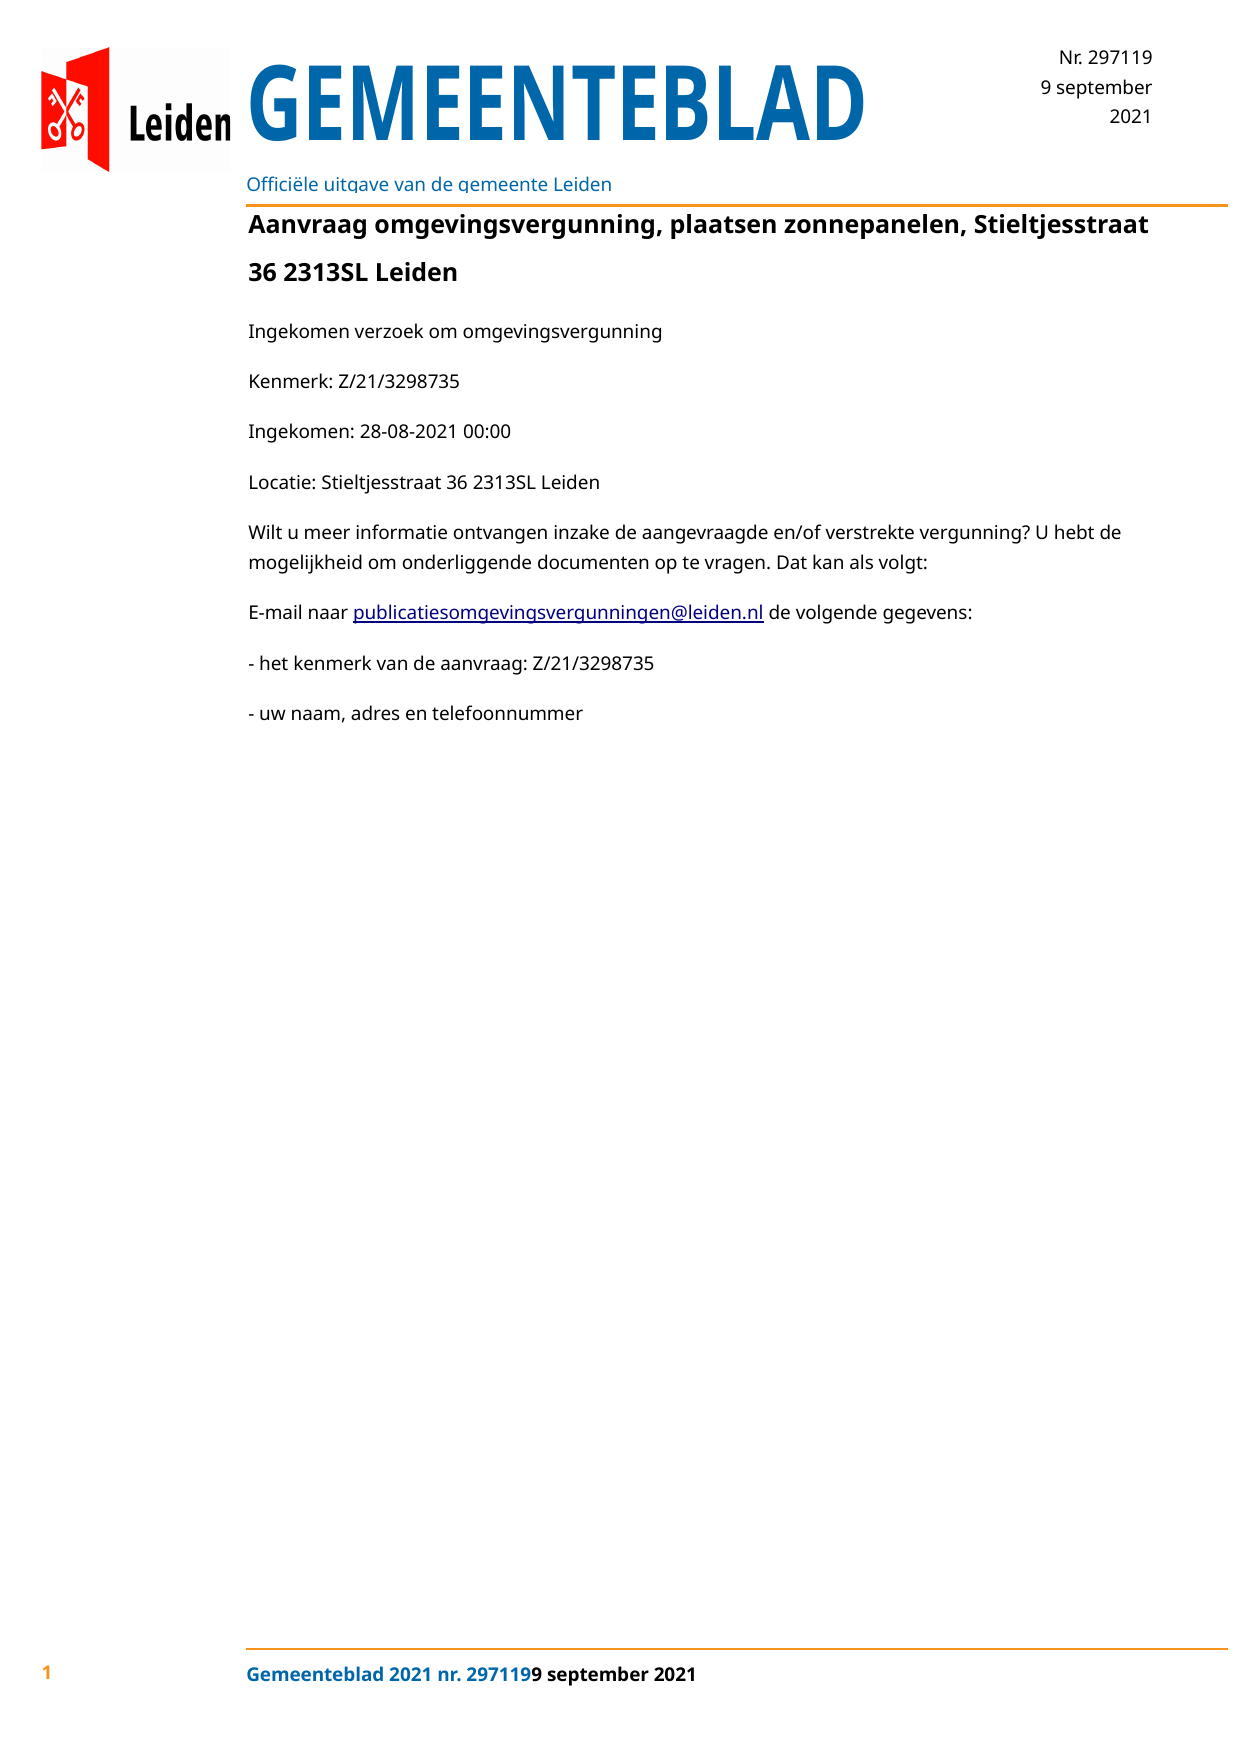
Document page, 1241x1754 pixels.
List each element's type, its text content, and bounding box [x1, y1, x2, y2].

text Ingekomen verzoek om omgevingsvergunning [248, 318, 1152, 344]
text E-mail naar publicatiesomgevingsvergunningen@leiden.nl de volgende gegevens: [248, 599, 1152, 625]
text Kenmerk: Z/21/3298735 [248, 368, 1152, 394]
text Aanvraag omgevingsvergunning, plaatsen zonnepanelen, Stieltjesstraat 36 2313SL Leiden [248, 207, 1152, 288]
text - het kenmerk van de aanvraag: Z/21/3298735 [248, 650, 1152, 676]
text Locatie: Stieltjesstraat 36 2313SL Leiden [248, 469, 1152, 495]
text Ingekomen: 28-08-2021 00:00 [248, 419, 1152, 444]
picture [41, 47, 231, 172]
text Wilt u meer informatie ontvangen inzake de aangevraagde en/of verstrekte vergunning? U hebt de mogelijkheid om onderliggende documenten op te vragen. Dat kan als volgt: [248, 519, 1152, 575]
text - uw naam, adres en telefoonnummer [248, 700, 1152, 726]
